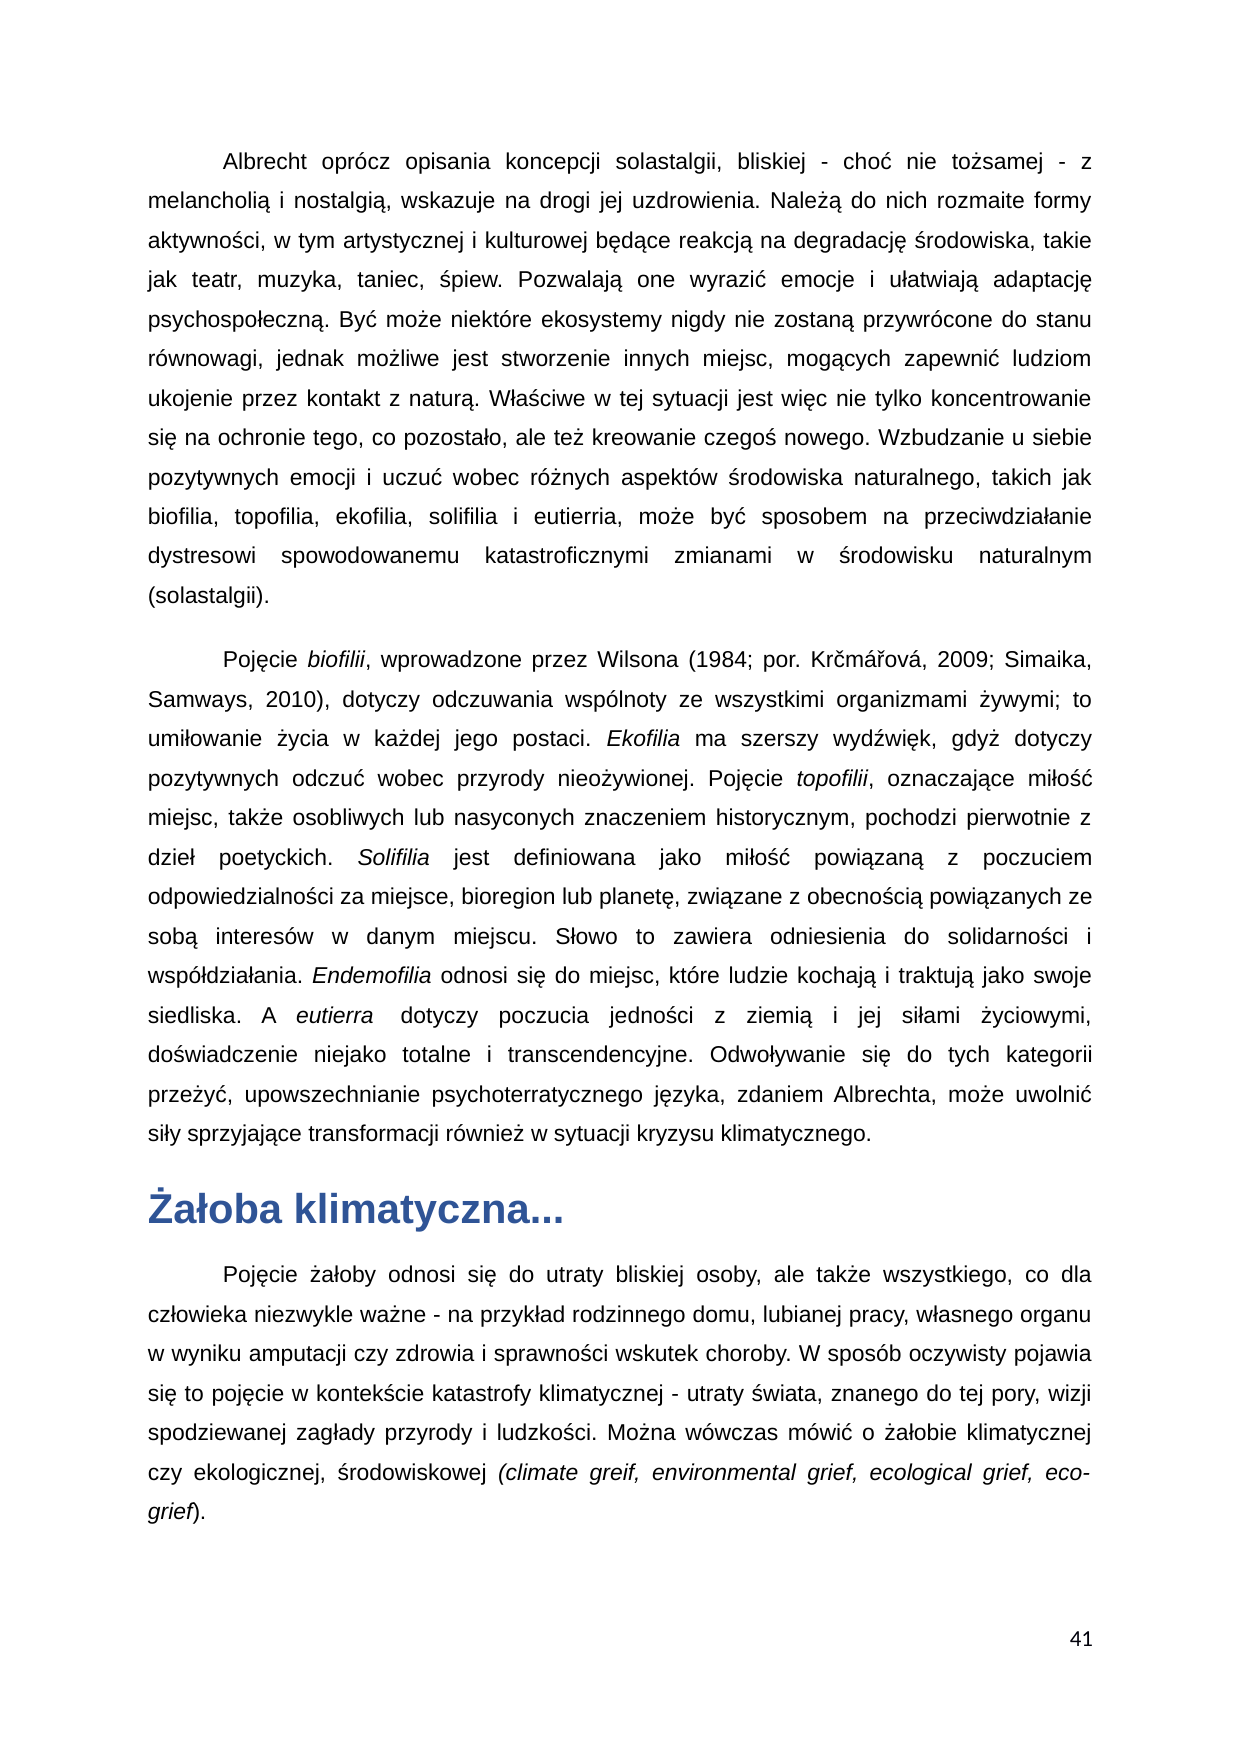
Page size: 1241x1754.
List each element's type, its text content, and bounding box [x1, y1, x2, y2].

text Albrecht oprócz opisania koncepcji solastalgii, bliskiej - choć nie tożsamej - z melancholią i nostalgią, wskazuje na drogi jej uzdrowienia. Należą do nich rozmaite formy aktywności, w tym artystycznej i kulturowej będące reakcją na degradację środowiska, takie jak teatr, muzyka, taniec, śpiew. Pozwalają one wyrazić emocje i ułatwiają adaptację psychospołeczną. Być może niektóre ekosystemy nigdy nie zostaną przywrócone do stanu równowagi, jednak możliwe jest stworzenie innych miejsc, mogących zapewnić ludziom ukojenie przez kontakt z naturą. Właściwe w tej sytuacji jest więc nie tylko koncentrowanie się na ochronie tego, co pozostało, ale też kreowanie czegoś nowego. Wzbudzanie u siebie pozytywnych emocji i uczuć wobec różnych aspektów środowiska naturalnego, takich jak biofilia, topofilia, ekofilia, solifilia i eutierria, może być sposobem na przeciwdziałanie dystresowi spowodowanemu katastroficznymi zmianami w środowisku naturalnym (solastalgii). [148, 148, 1093, 608]
text Pojęcie biofilii, wprowadzone przez Wilsona (1984; por. Krčmářová, 2009; Simaika, Samways, 2010), dotyczy odczuwania wspólnoty ze wszystkimi organizmami żywymi; to umiłowanie życia w każdej jego postaci. Ekofilia ma szerszy wydźwięk, gdyż dotyczy pozytywnych odczuć wobec przyrody nieożywionej. Pojęcie topofilii, oznaczające miłość miejsc, także osobliwych lub nasyconych znaczeniem historycznym, pochodzi pierwotnie z dzieł poetyckich. Solifilia jest definiowana jako miłość powiązaną z poczuciem odpowiedzialności za miejsce, bioregion lub planetę, związane z obecnością powiązanych ze sobą interesów w danym miejscu. Słowo to zawiera odniesienia do solidarności i współdziałania. Endemofilia odnosi się do miejsc, które ludzie kochają i traktują jako swoje siedliska. A eutierra dotyczy poczucia jedności z ziemią i jej siłami życiowymi, doświadczenie niejako totalne i transcendencyjne. Odwoływanie się do tych kategorii przeżyć, upowszechnianie psychoterratycznego języka, zdaniem Albrechta, może uwolnić siły sprzyjające transformacji również w sytuacji kryzysu klimatycznego. [148, 646, 1093, 1146]
subtitle Żałoba klimatyczna... [148, 1184, 1093, 1232]
text Pojęcie żałoby odnosi się do utraty bliskiej osoby, ale także wszystkiego, co dla człowieka niezwykle ważne - na przykład rodzinnego domu, lubianej pracy, własnego organu w wyniku amputacji czy zdrowia i sprawności wskutek choroby. W sposób oczywisty pojawia się to pojęcie w kontekście katastrofy klimatycznej - utraty świata, znanego do tej pory, wizji spodziewanej zagłady przyrody i ludzkości. Można wówczas mówić o żałobie klimatycznej czy ekologicznej, środowiskowej (climate greif, environmental grief, ecological grief, eco-grief). [148, 1261, 1093, 1524]
